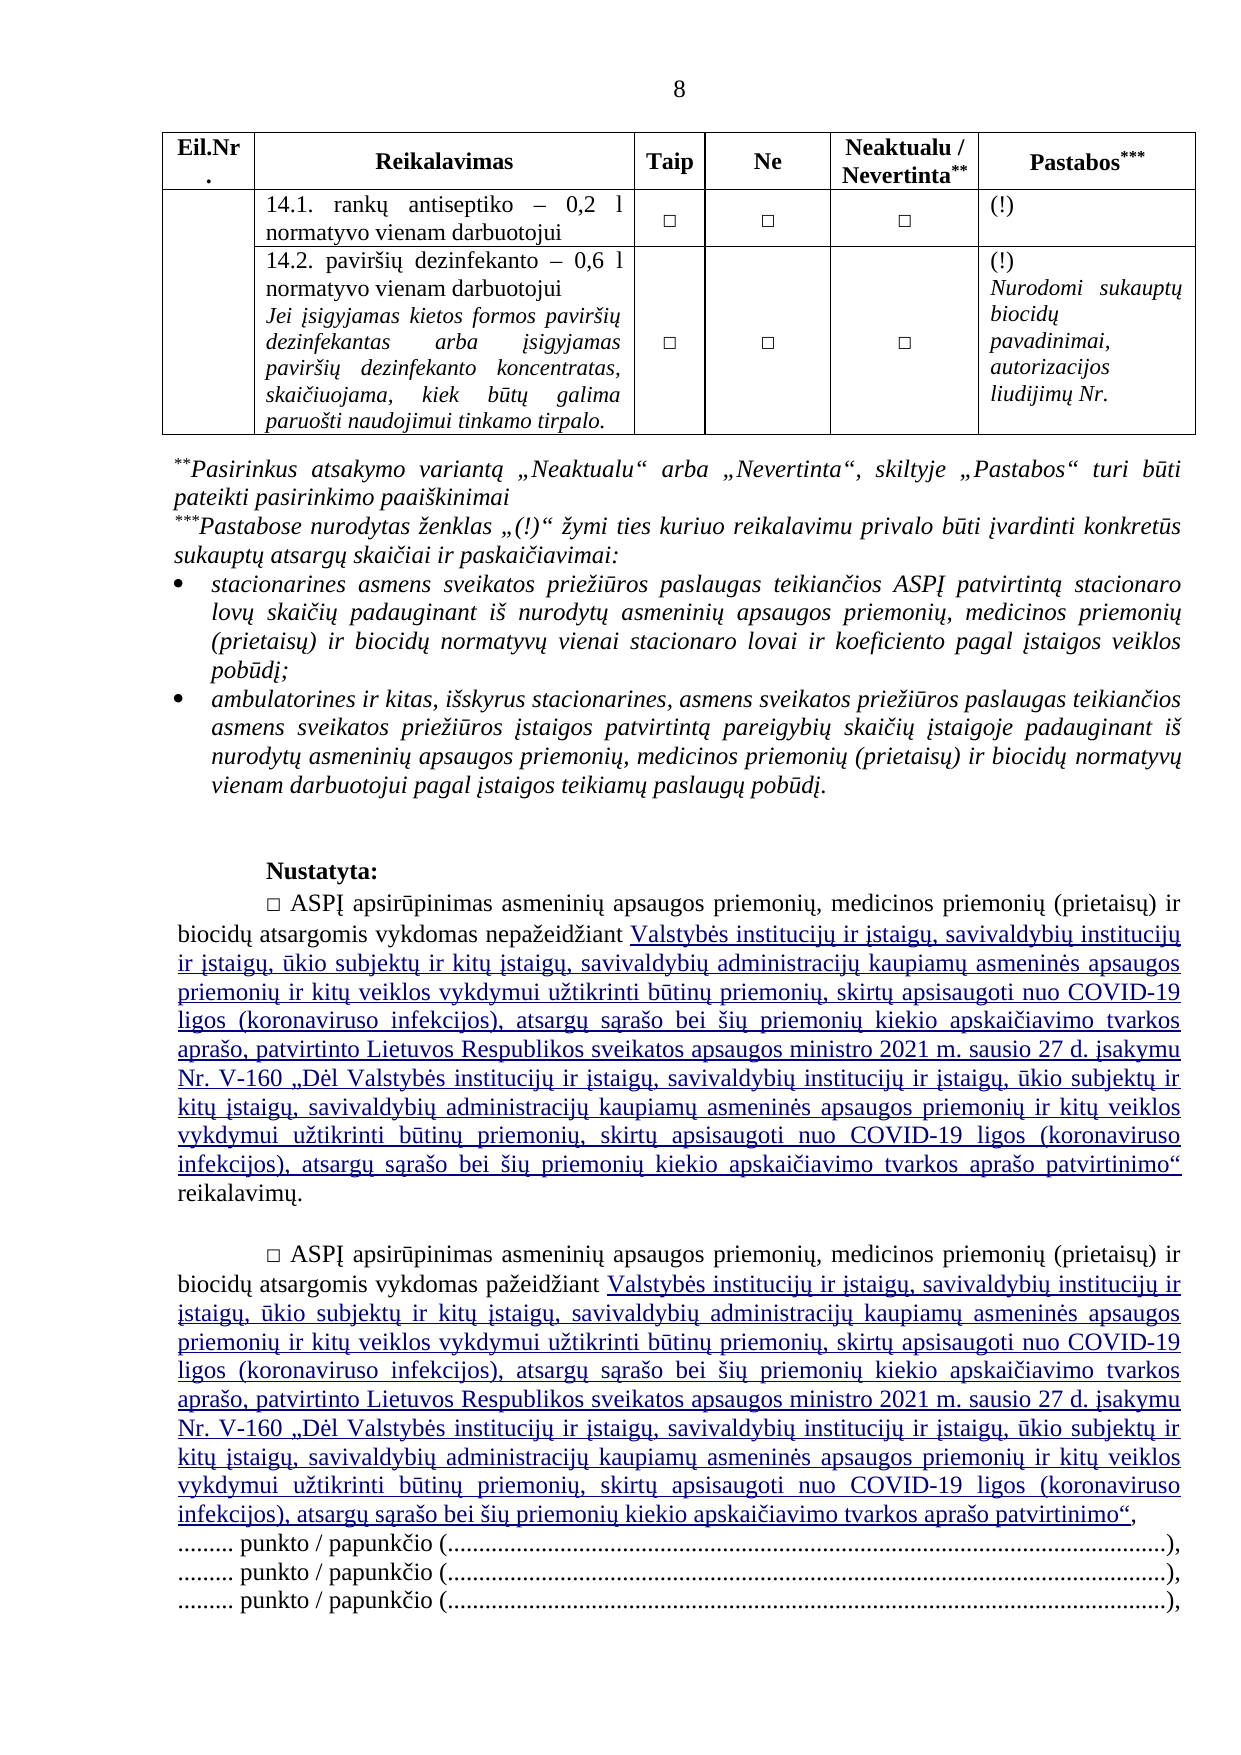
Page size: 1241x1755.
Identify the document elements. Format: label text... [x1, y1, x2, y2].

text ......... punkto / papunkčio (...................................................................................................................), [177, 1557, 1181, 1586]
table_cell 14.2. paviršių dezinfekanto – 0,6 l normatyvo vienam darbuotojui Jei įsigyjamas kietos formos paviršių dezinfekantas arba įsigyjamas paviršių dezinfekanto koncentratas, skaičiuojama, kiek būtų galima paruošti naudojimui tinkamo tirpalo. [255, 247, 634, 433]
table_cell ☐ [635, 247, 704, 433]
table_cell ☐ [706, 247, 830, 433]
table_header Eil.Nr. [163, 133, 254, 189]
text ligos (koronaviruso infekcijos), atsargų sąrašo bei šių priemonių kiekio apskaičiavimo tvarkos [177, 1353, 1181, 1381]
table_cell (!) [979, 190, 1195, 246]
text Nustatyta: [177, 856, 1181, 885]
table_cell ☐ [831, 190, 978, 246]
text priemonių ir kitų veiklos vykdymui užtikrinti būtinų priemonių, skirtų apsisaugoti nuo COVID-19 [177, 1324, 1181, 1352]
text priemonių ir kitų veiklos vykdymui užtikrinti būtinų priemonių, skirtų apsisaugoti nuo COVID-19 [177, 974, 1181, 1002]
text ......... punkto / papunkčio (...................................................................................................................), [177, 1586, 1181, 1614]
table_cell **Pasirinkus atsakymo variantą „Neaktualu“ arba „Nevertinta“, skiltyje „Pastabos“ turi būti pateikti pasirinkimo paaiškinimai ***Pastabose nurodytas ženklas „(!)“ žymi ties kuriuo reikalavimu privalo būti įvardinti konkretūs sukauptų atsargų skaičiai ir paskaičiavimai:  stacionarines asmens sveikatos priežiūros paslaugas teikiančios ASPĮ patvirtintą stacionaro lovų skaičių padauginant iš nurodytų asmeninių apsaugos priemonių, medicinos priemonių (prietaisų) ir biocidų normatyvų vienai stacionaro lovai ir koeficiento pagal įstaigos veiklos pobūdį;  ambulatorines ir kitas, išskyrus stacionarines, asmens sveikatos priežiūros paslaugas teikiančios asmens sveikatos priežiūros įstaigos patvirtintą pareigybių skaičių įstaigoje padauginant iš nurodytų asmeninių apsaugos priemonių, medicinos priemonių (prietaisų) ir biocidų normatyvų vienam darbuotojui pagal įstaigos teikiamų paslaugų pobūdį. [163, 435, 1196, 827]
text infekcijos), atsargų sąrašo bei šių priemonių kiekio apskaičiavimo tvarkos aprašo patvirtinimo“, [177, 1497, 1181, 1528]
table_header Pastabos*** [979, 133, 1195, 189]
text infekcijos), atsargų sąrašo bei šių priemonių kiekio apskaičiavimo tvarkos aprašo patvirtinimo“ [177, 1146, 1181, 1174]
text ☐ ASPĮ apsirūpinimas asmeninių apsaugos priemonių, medicinos priemonių (prietaisų) ir biocidų atsargomis vykdomas nepažeidžiant Valstybės institucijų ir įstaigų, savivaldybių institucijų ir įstaigų, ūkio subjektų ir kitų įstaigų, savivaldybių administracijų kaupiamų asmeninės apsaugos [177, 885, 1181, 973]
text ......... punkto / papunkčio (...................................................................................................................), [177, 1528, 1181, 1557]
text kitų įstaigų, savivaldybių administracijų kaupiamų asmeninės apsaugos priemonių ir kitų veiklos [177, 1089, 1181, 1117]
table_cell (!) Nurodomi sukauptų biocidų pavadinimai, autorizacijos liudijimų Nr. [979, 247, 1195, 433]
text ligos (koronaviruso infekcijos), atsargų sąrašo bei šių priemonių kiekio apskaičiavimo tvarkos [177, 1003, 1181, 1030]
table_header Taip [635, 133, 704, 189]
text Nr. V-160 „Dėl Valstybės institucijų ir įstaigų, savivaldybių institucijų ir įstaigų, ūkio subjektų ir [177, 1060, 1181, 1088]
table_cell [163, 190, 254, 433]
text vykdymui užtikrinti būtinų priemonių, skirtų apsisaugoti nuo COVID-19 ligos (koronaviruso [177, 1118, 1181, 1145]
table_cell 14.1. rankų antiseptiko – 0,2 l normatyvo vienam darbuotojui [255, 190, 634, 246]
text vykdymui užtikrinti būtinų priemonių, skirtų apsisaugoti nuo COVID-19 ligos (koronaviruso [177, 1468, 1181, 1496]
text ☐ ASPĮ apsirūpinimas asmeninių apsaugos priemonių, medicinos priemonių (prietaisų) ir biocidų atsargomis vykdomas pažeidžiant Valstybės institucijų ir įstaigų, savivaldybių institucijų ir įstaigų, ūkio subjektų ir kitų įstaigų, savivaldybių administracijų kaupiamų asmeninės apsaugos [177, 1235, 1181, 1323]
text reikalavimų. [177, 1175, 1181, 1207]
text aprašo, patvirtinto Lietuvos Respublikos sveikatos apsaugos ministro 2021 m. sausio 27 d. įsakymu [177, 1382, 1181, 1409]
table_header Ne [706, 133, 830, 189]
text Nr. V-160 „Dėl Valstybės institucijų ir įstaigų, savivaldybių institucijų ir įstaigų, ūkio subjektų ir [177, 1410, 1181, 1438]
table_cell ☐ [635, 190, 704, 246]
table_header Neaktualu / Nevertinta** [831, 133, 978, 189]
text aprašo, patvirtinto Lietuvos Respublikos sveikatos apsaugos ministro 2021 m. sausio 27 d. įsakymu [177, 1031, 1181, 1059]
table_cell ☐ [831, 247, 978, 433]
table_header Reikalavimas [255, 133, 634, 189]
table_cell ☐ [706, 190, 830, 246]
text kitų įstaigų, savivaldybių administracijų kaupiamų asmeninės apsaugos priemonių ir kitų veiklos [177, 1439, 1181, 1467]
